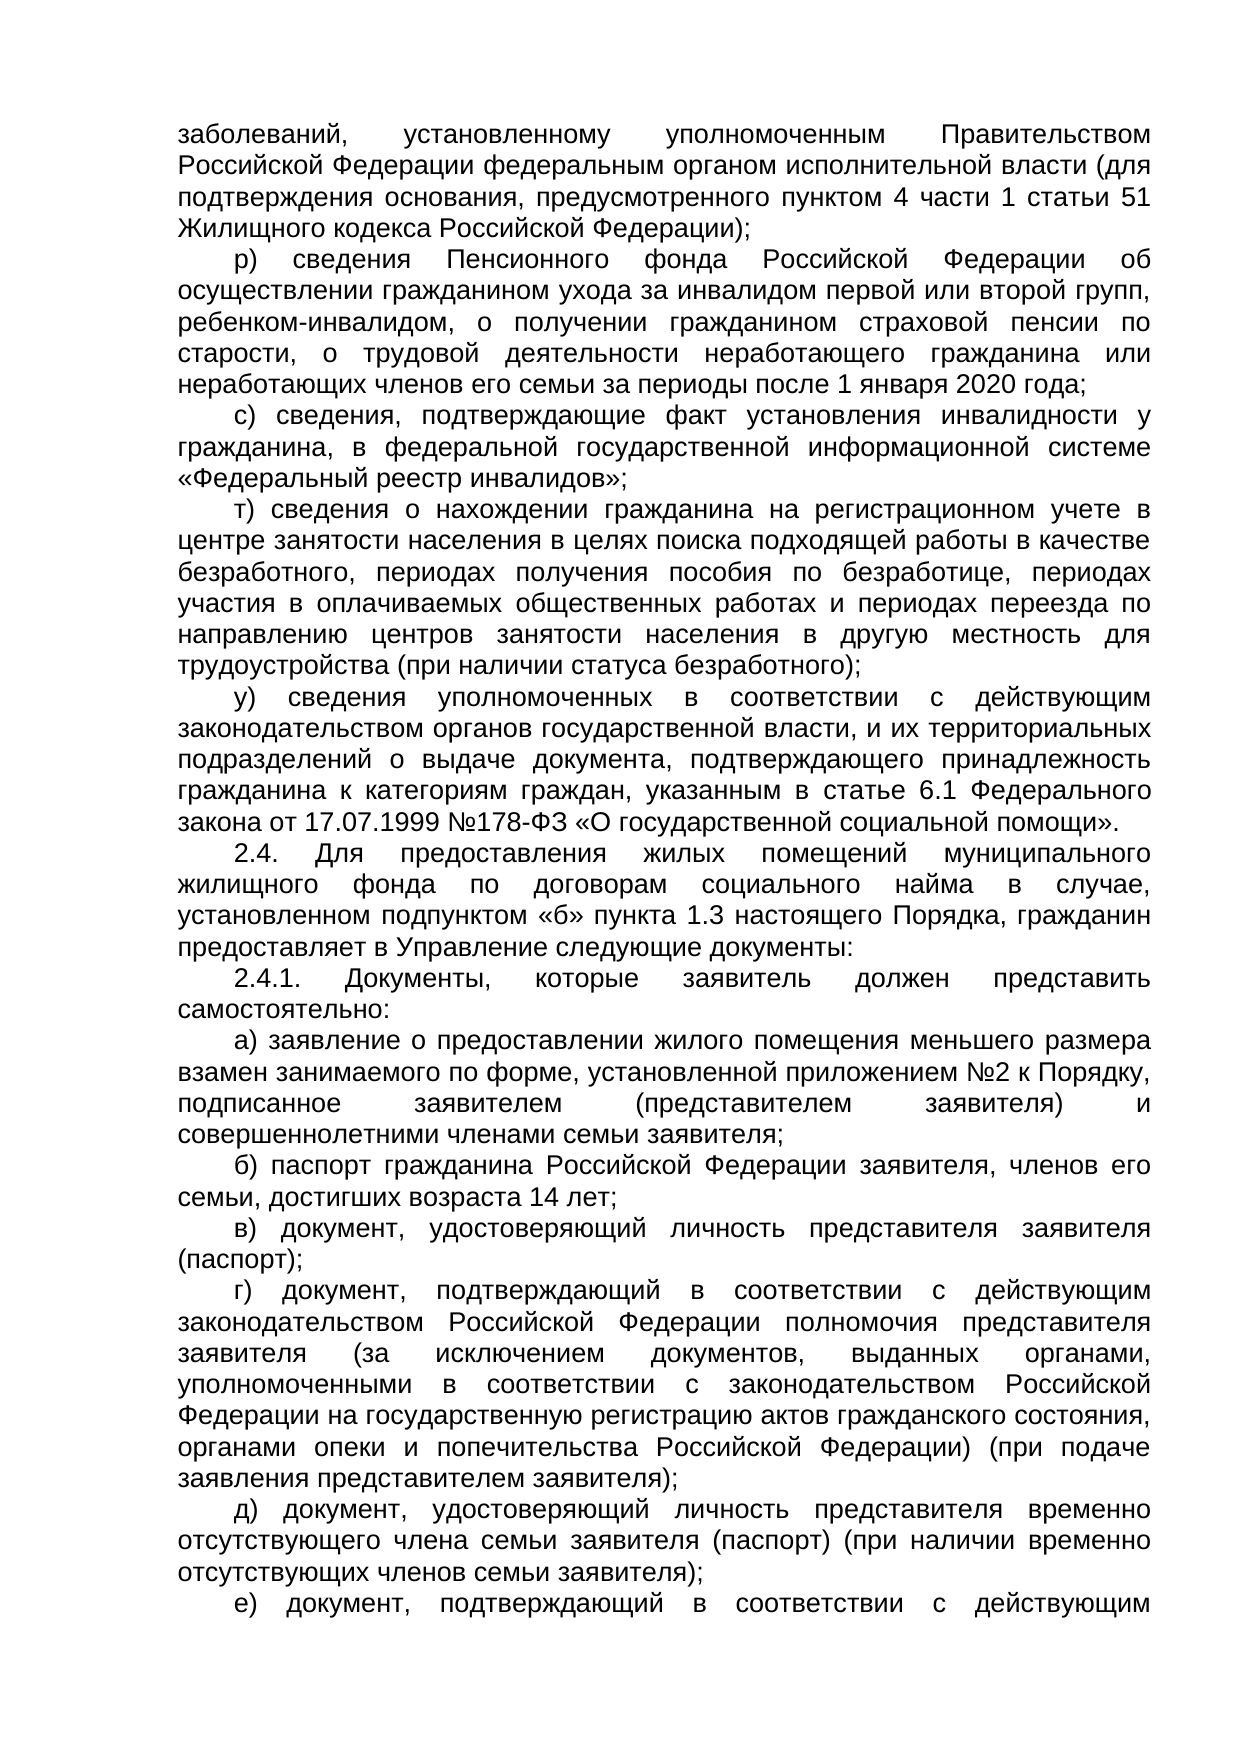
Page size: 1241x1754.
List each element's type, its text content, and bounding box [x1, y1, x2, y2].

text с) сведения, подтверждающие факт установления инвалидности у гражданина, в федеральной государственной информационной системе «Федеральный реестр инвалидов»; [177, 399, 1152, 493]
text е) документ, подтверждающий в соответствии с действующим [177, 1587, 1152, 1618]
text 2.4.1. Документы, которые заявитель должен представить самостоятельно: [177, 962, 1152, 1024]
text заболеваний, установленному уполномоченным Правительством Российской Федерации федеральным органом исполнительной власти (для подтверждения основания, предусмотренного пунктом 4 части 1 статьи 51 Жилищного кодекса Российской Федерации); [177, 118, 1152, 243]
text б) паспорт гражданина Российской Федерации заявителя, членов его семьи, достигших возраста 14 лет; [177, 1149, 1152, 1212]
text г) документ, подтверждающий в соответствии с действующим законодательством Российской Федерации полномочия представителя заявителя (за исключением документов, выданных органами, уполномоченными в соответствии с законодательством Российской Федерации на государственную регистрацию актов гражданского состояния, органами опеки и попечительства Российской Федерации) (при подаче заявления представителем заявителя); [177, 1274, 1152, 1493]
text 2.4. Для предоставления жилых помещений муниципального жилищного фонда по договорам социального найма в случае, установленном подпунктом «б» пункта 1.3 настоящего Порядка, гражданин предоставляет в Управление следующие документы: [177, 837, 1152, 962]
text т) сведения о нахождении гражданина на регистрационном учете в центре занятости населения в целях поиска подходящей работы в качестве безработного, периодах получения пособия по безработице, периодах участия в оплачиваемых общественных работах и периодах переезда по направлению центров занятости населения в другую местность для трудоустройства (при наличии статуса безработного); [177, 493, 1152, 681]
text д) документ, удостоверяющий личность представителя временно отсутствующего члена семьи заявителя (паспорт) (при наличии временно отсутствующих членов семьи заявителя); [177, 1493, 1152, 1587]
text а) заявление о предоставлении жилого помещения меньшего размера взамен занимаемого по форме, установленной приложением №2 к Порядку, подписанное заявителем (представителем заявителя) и совершеннолетними членами семьи заявителя; [177, 1024, 1152, 1149]
text у) сведения уполномоченных в соответствии с действующим законодательством органов государственной власти, и их территориальных подразделений о выдаче документа, подтверждающего принадлежность гражданина к категориям граждан, указанным в статье 6.1 Федерального закона от 17.07.1999 №178-ФЗ «О государственной социальной помощи». [177, 681, 1152, 837]
text в) документ, удостоверяющий личность представителя заявителя (паспорт); [177, 1212, 1152, 1274]
text р) сведения Пенсионного фонда Российской Федерации об осуществлении гражданином ухода за инвалидом первой или второй групп, ребенком-инвалидом, о получении гражданином страховой пенсии по старости, о трудовой деятельности неработающего гражданина или неработающих членов его семьи за периоды после 1 января 2020 года; [177, 243, 1152, 399]
